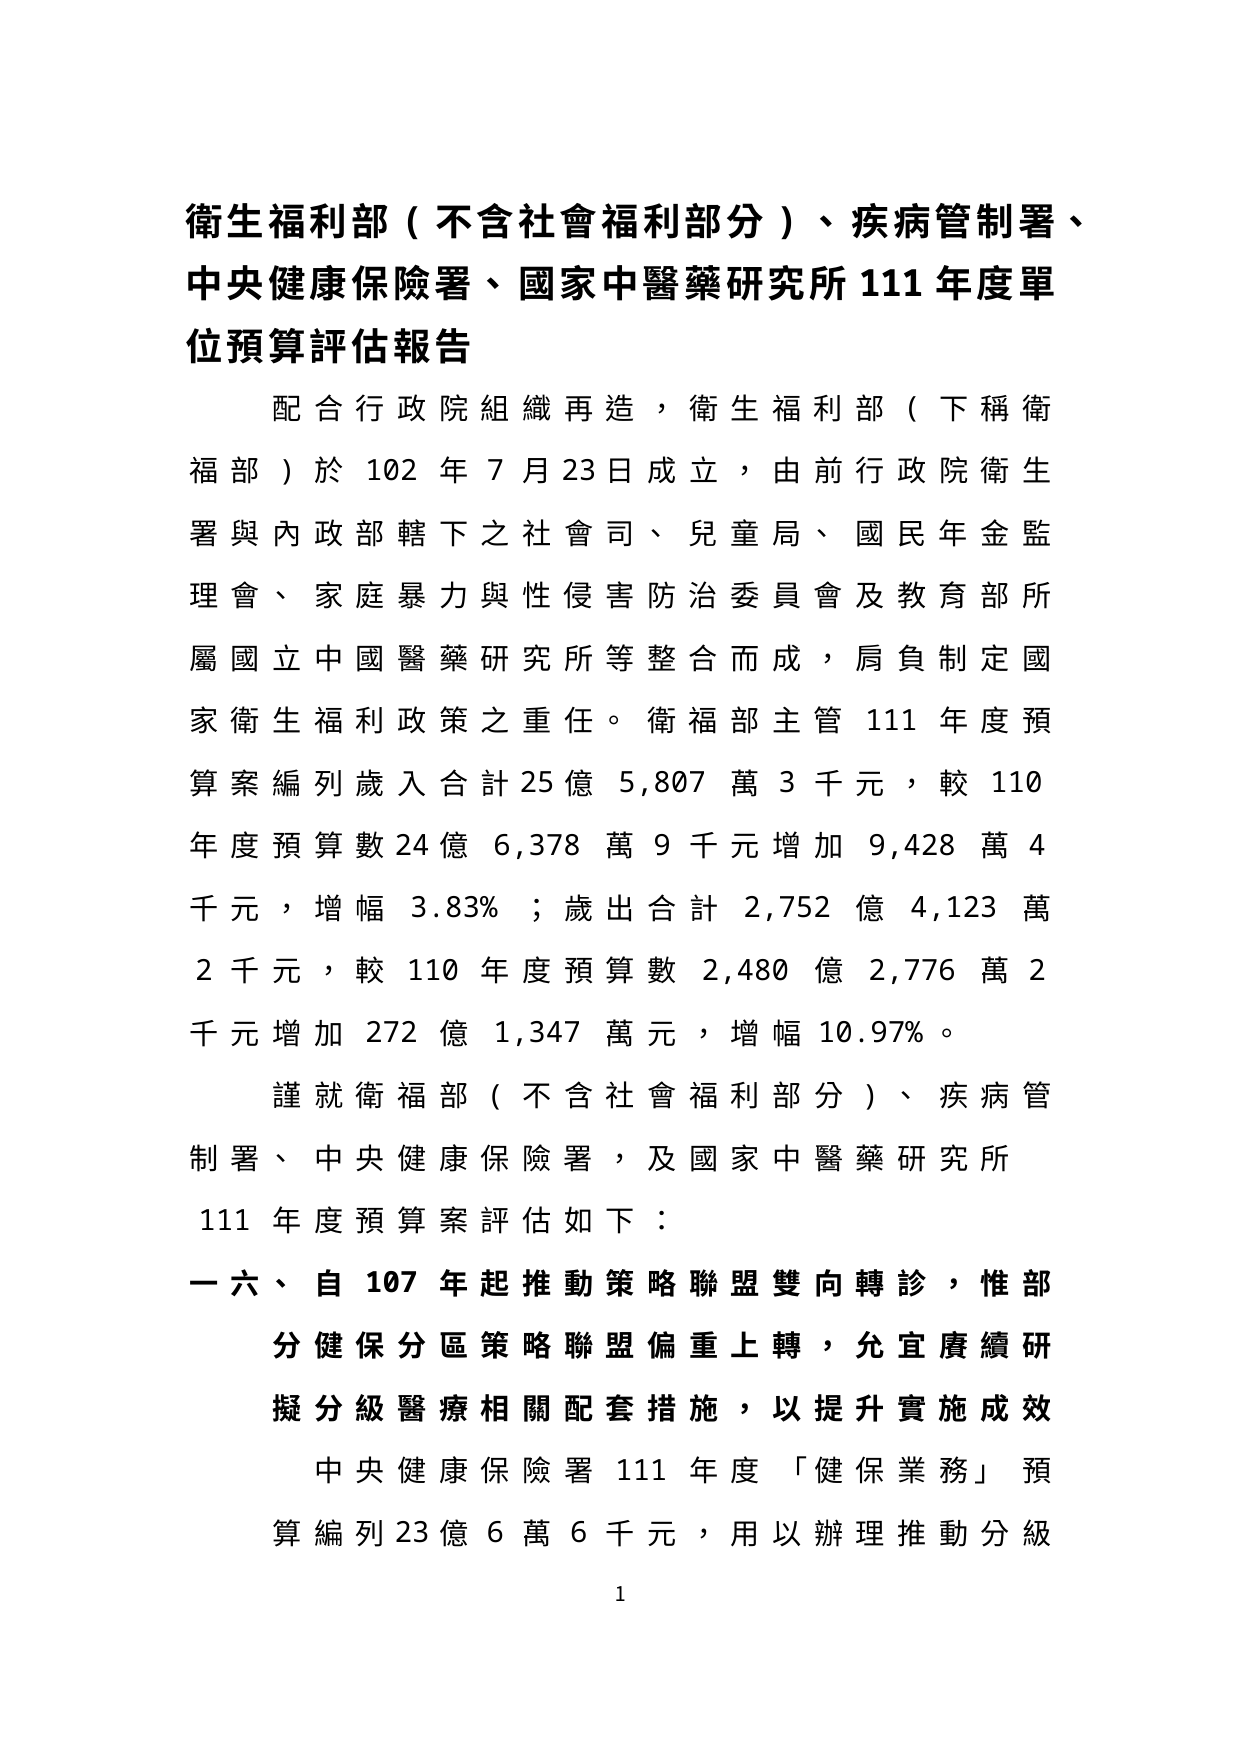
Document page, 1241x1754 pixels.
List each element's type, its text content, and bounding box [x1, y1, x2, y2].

text 配合行政院組織再造，衛生福利部(下稱衛福部)於102年7月23日成立，由前行政院衛生署與內政部轄下之社會司、兒童局、國民年金監理會、家庭暴力與性侵害防治委員會及教育部所屬國立中國醫藥研究所等整合而成，肩負制定國家衛生福利政策之重任。衛福部主管111年度預算案編列歲入合計25億5,807萬3千元，較110年度預算數24億6,378萬9千元增加9,428萬4千元，增幅3.83%；歲出合計2,752億4,123萬2千元，較110年度預算數2,480億2,776萬2千元增加272億1,347萬元，增幅10.97%。 [183, 365, 1058, 1052]
text 謹就衛福部(不含社會福利部分)、疾病管制署、中央健康保險署，及國家中醫藥研究所111年度預算案評估如下： [183, 1052, 1058, 1240]
text 衛生福利部(不含社會福利部分)、疾病管制署、中央健康保險署、國家中醫藥研究所111年度單位預算評估報告 [183, 177, 1058, 365]
text 一六、自107年起推動策略聯盟雙向轉診，惟部分健保分區策略聯盟偏重上轉，允宜賡續研擬分級醫療相關配套措施，以提升實施成效 [183, 1240, 1058, 1427]
text 中央健康保險署111年度「健保業務」預算編列23億6萬6千元，用以辦理推動分級 [242, 1427, 1058, 1552]
